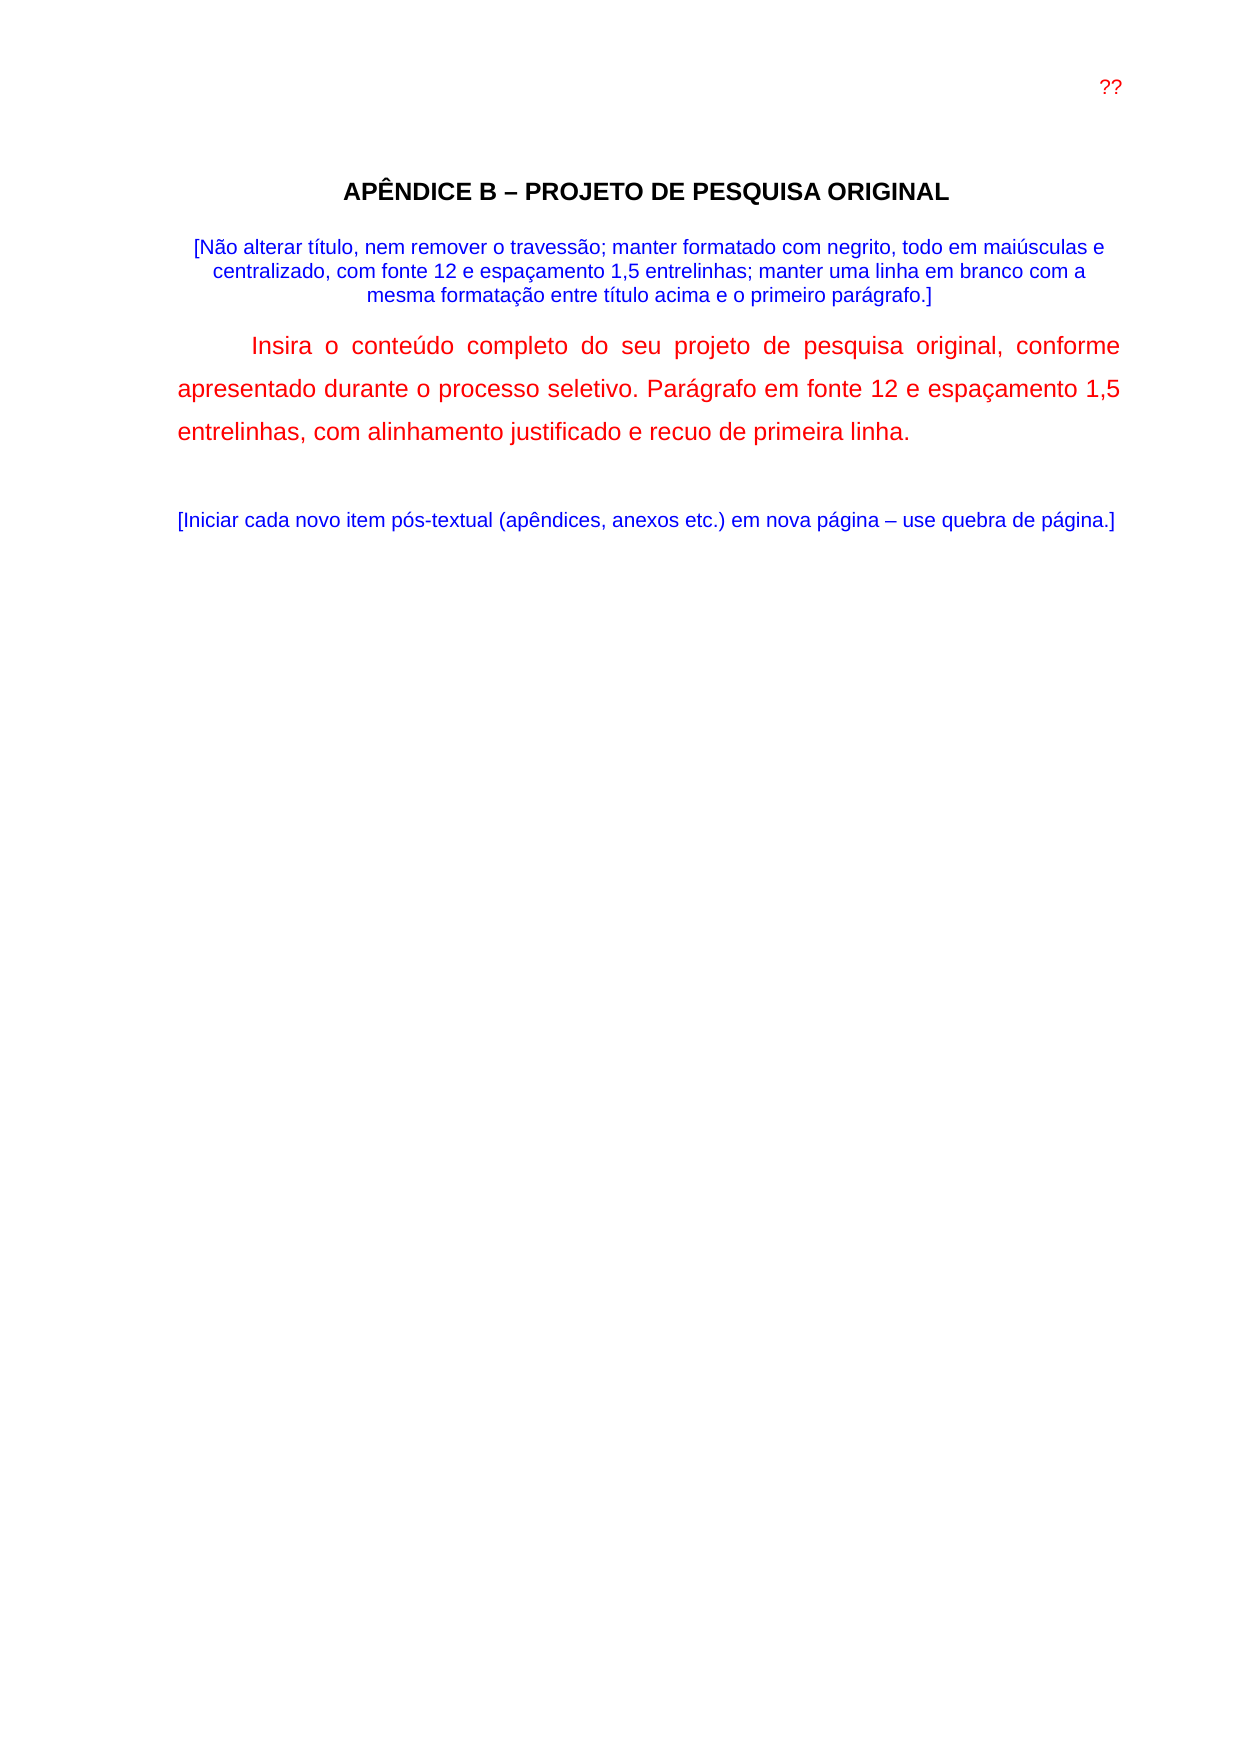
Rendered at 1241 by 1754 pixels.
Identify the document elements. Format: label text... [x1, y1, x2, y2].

text Insira o conteúdo completo do seu projeto de pesquisa original, conforme apresentado durante o processo seletivo. Parágrafo em fonte 12 e espaçamento 1,5 entrelinhas, com alinhamento justificado e recuo de primeira linha. [177, 331, 1122, 446]
text APÊNDICE B – PROJETO DE PESQUISA ORIGINAL [177, 177, 1122, 206]
text [Não alterar título, nem remover o travessão; manter formatado com negrito, todo em maiúsculas e centralizado, com fonte 12 e espaçamento 1,5 entrelinhas; manter uma linha em branco com a mesma formatação entre título acima e o primeiro parágrafo.] [177, 235, 1122, 307]
text [Iniciar cada novo item pós-textual (apêndices, anexos etc.) em nova página – use quebra de página.] [177, 508, 1122, 532]
